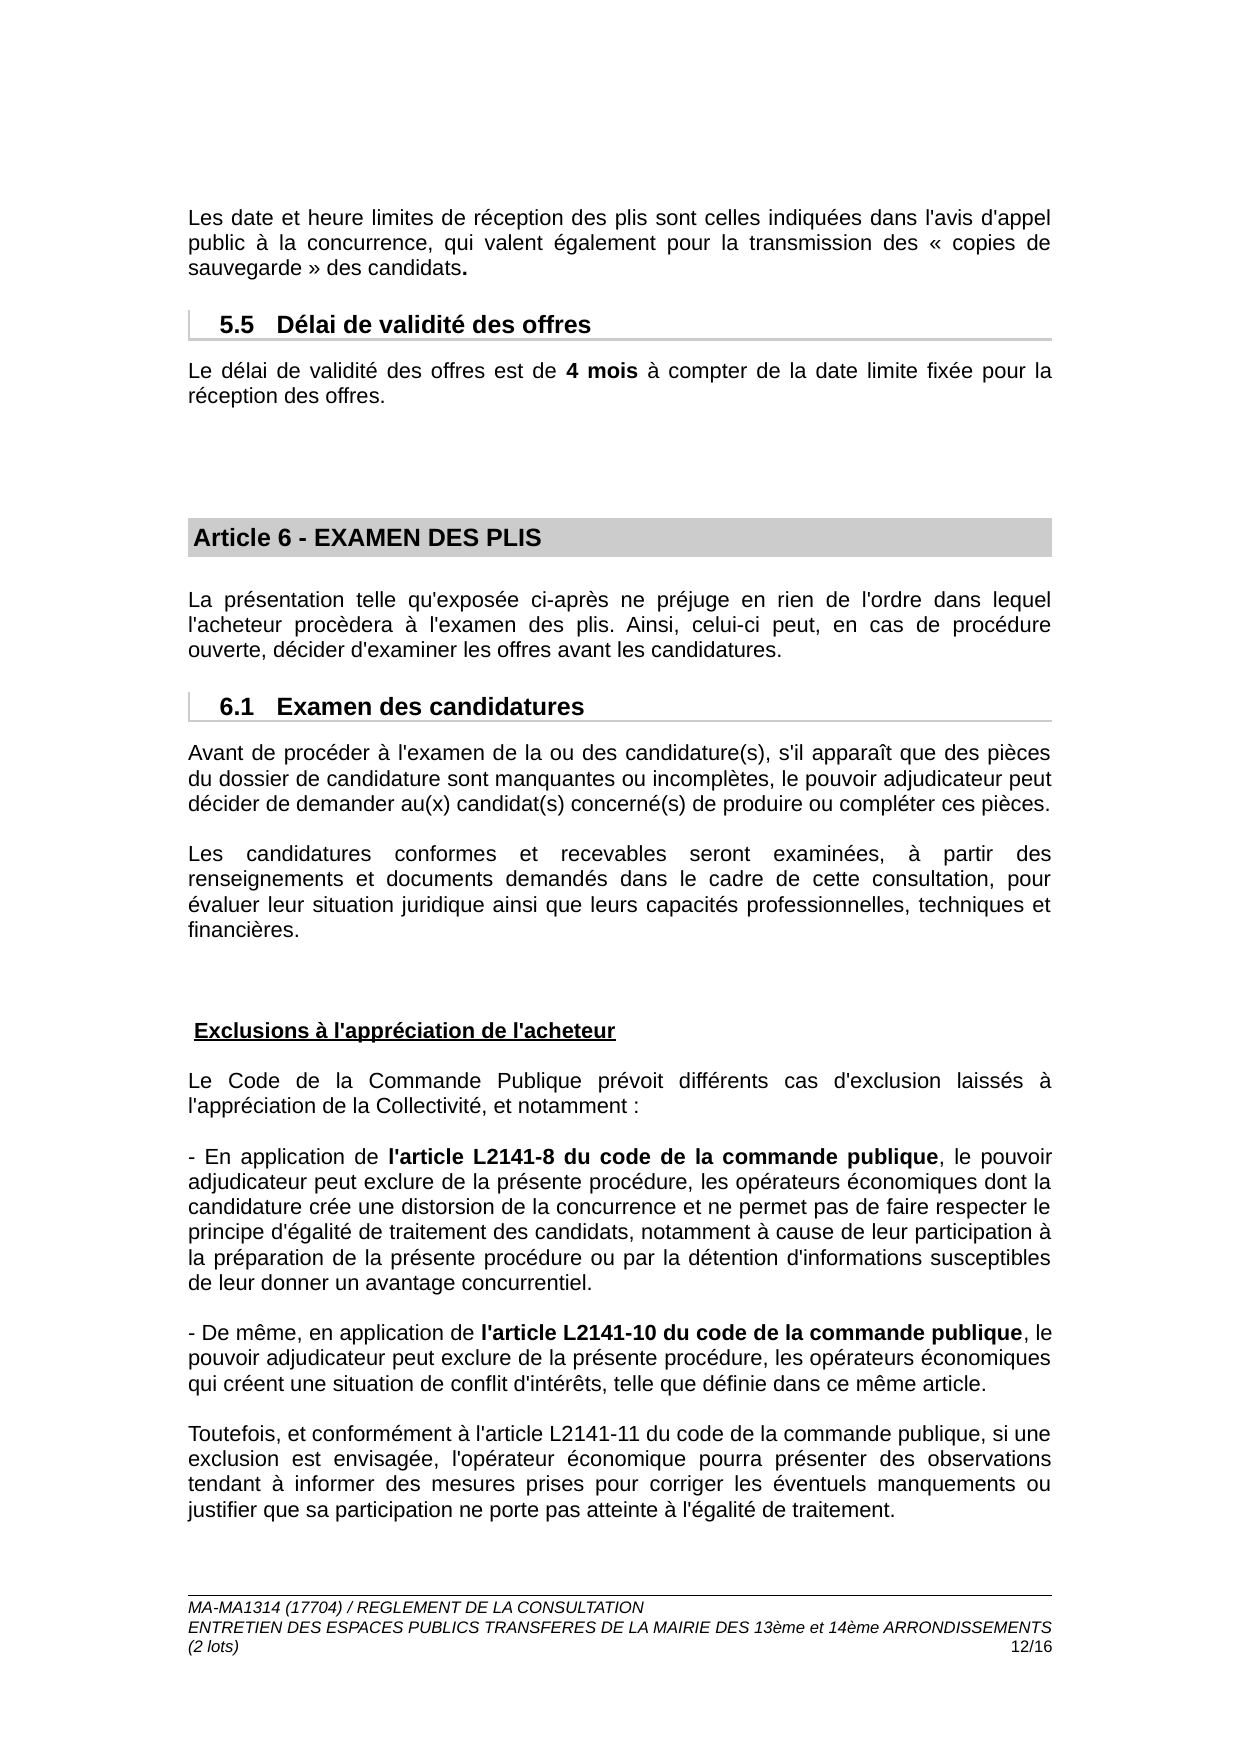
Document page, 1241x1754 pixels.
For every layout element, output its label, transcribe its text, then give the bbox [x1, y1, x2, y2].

text Les candidatures conformes et recevables seront examinées, à partir des renseignements et documents demandés dans le cadre de cette consultation, pour évaluer leur situation juridique ainsi que leurs capacités professionnelles, techniques et financières. [188, 841, 1052, 942]
text Les date et heure limites de réception des plis sont celles indiquées dans l'avis d'appel public à la concurrence, qui valent également pour la transmission des « copies de sauvegarde » des candidats. [188, 204, 1052, 280]
subtitle Délai de validité des offres [190, 310, 1052, 338]
text La présentation telle qu'exposée ci-après ne préjuge en rien de l'ordre dans lequel l'acheteur procèdera à l'examen des plis. Ainsi, celui-ci peut, en cas de procédure ouverte, décider d'examiner les offres avant les candidatures. [188, 587, 1052, 662]
text Le délai de validité des offres est de 4 mois à compter de la date limite fixée pour la réception des offres. [188, 358, 1052, 409]
text - De même, en application de l'article L2141-10 du code de la commande publique, le pouvoir adjudicateur peut exclure de la présente procédure, les opérateurs économiques qui créent une situation de conflit d'intérêts, telle que définie dans ce même article. [188, 1320, 1052, 1396]
text Exclusions à l'appréciation de l'acheteur [188, 1017, 1052, 1043]
text - En application de l'article L2141-8 du code de la commande publique, le pouvoir adjudicateur peut exclure de la présente procédure, les opérateurs économiques dont la candidature crée une distorsion de la concurrence et ne permet pas de faire respecter le principe d'égalité de traitement des candidats, notamment à cause de leur participation à la préparation de la présente procédure ou par la détention d'informations susceptibles de leur donner un avantage concurrentiel. [188, 1143, 1052, 1295]
text Avant de procéder à l'examen de la ou des candidature(s), s'il apparaît que des pièces du dossier de candidature sont manquantes ou incomplètes, le pouvoir adjudicateur peut décider de demander au(x) candidat(s) concerné(s) de produire ou compléter ces pièces. [188, 740, 1052, 816]
subtitle Examen des candidatures [190, 692, 1052, 720]
text Toutefois, et conformément à l'article L2141-11 du code de la commande publique, si une exclusion est envisagée, l'opérateur économique pourra présenter des observations tendant à informer des mesures prises pour corriger les éventuels manquements ou justifier que sa participation ne porte pas atteinte à l'égalité de traitement. [188, 1421, 1052, 1522]
text Le Code de la Commande Publique prévoit différents cas d'exclusion laissés à l'appréciation de la Collectivité, et notamment : [188, 1068, 1052, 1118]
subtitle EXAMEN DES PLIS [190, 520, 1050, 555]
